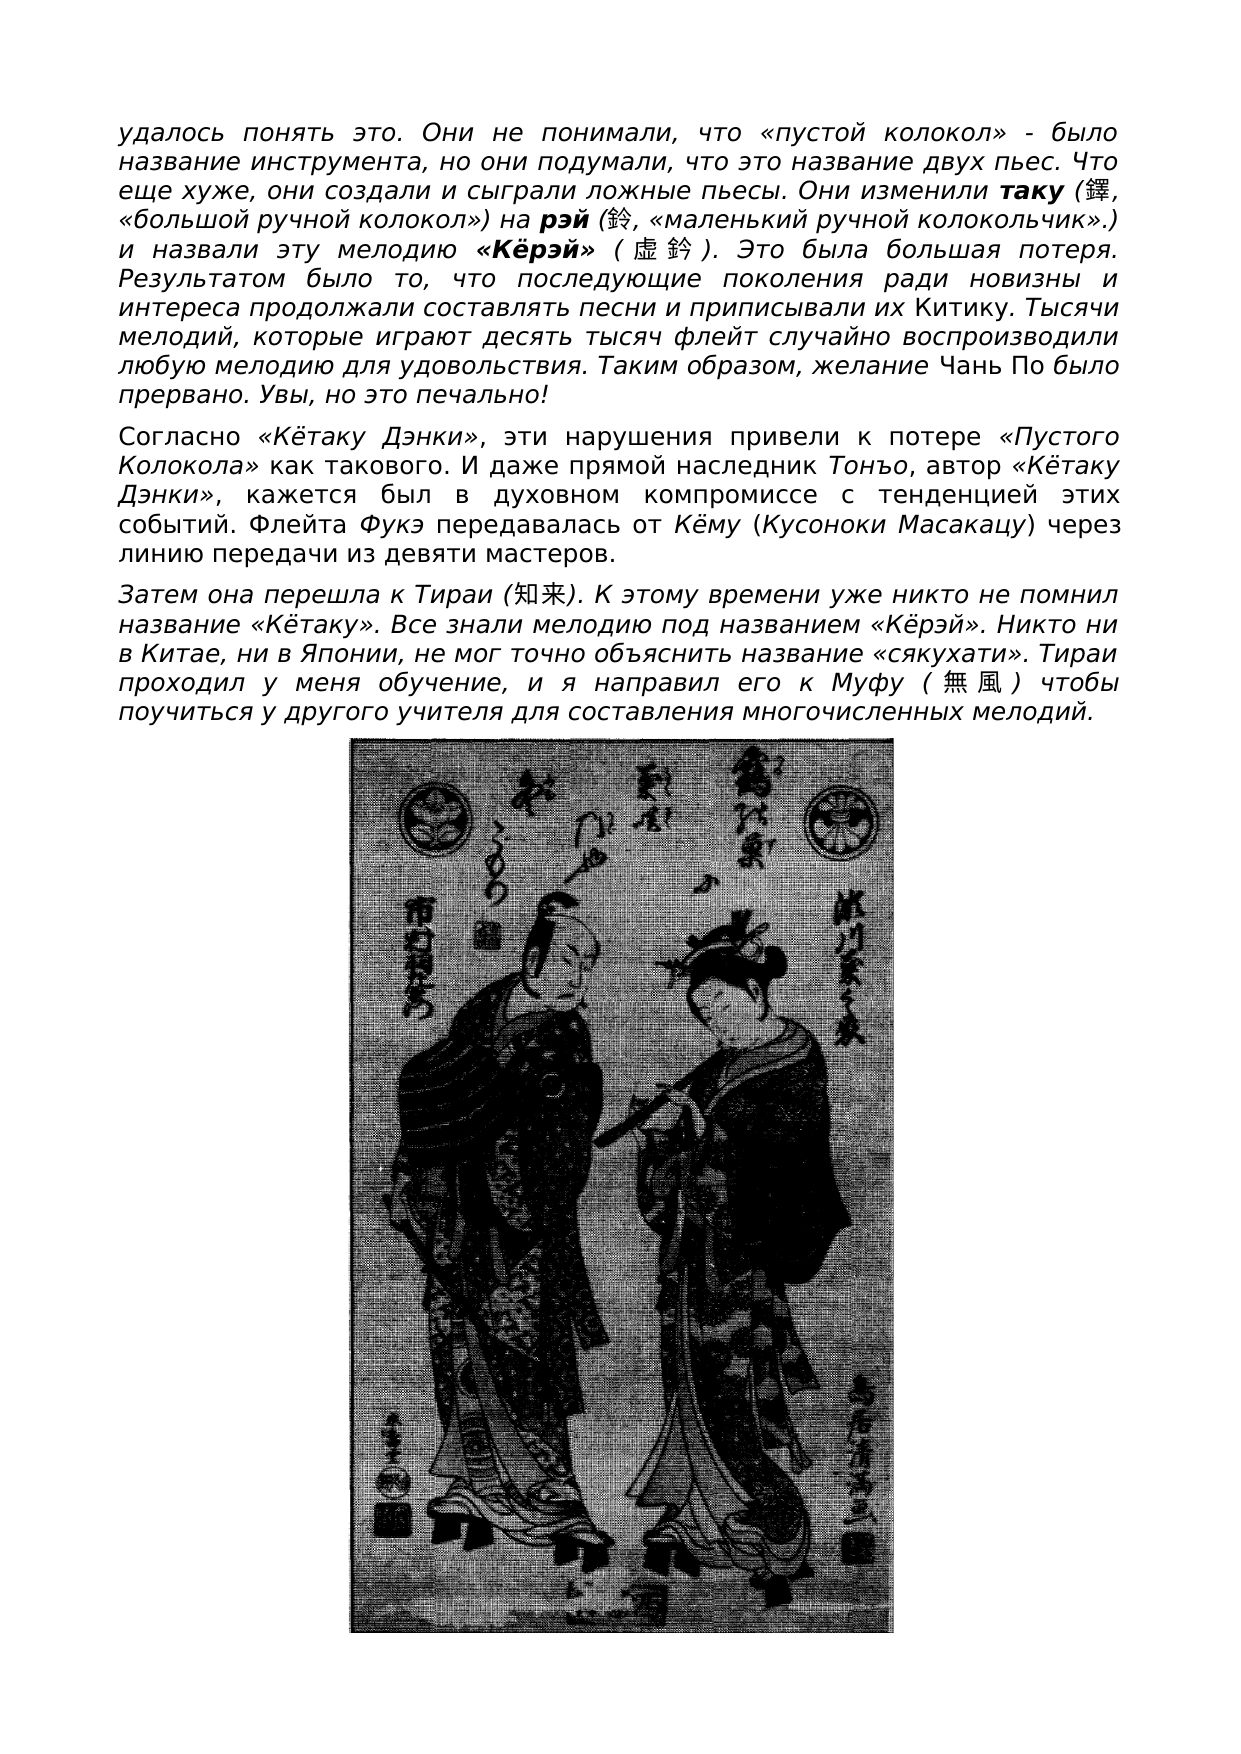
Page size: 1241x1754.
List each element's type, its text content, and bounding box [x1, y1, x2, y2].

text Затем она перешла к Тираи (知来). К этому времени уже никто не помнил название «Кётаку». Все знали мелодию под названием «Кёрэй». Никто ни в Китае, ни в Японии, не мог точно объяснить название «сякухати». Тираи проходил у меня обучение, и я направил его к Муфу (無風) чтобы поучиться у другого учителя для составления многочисленных мелодий. [118, 581, 1122, 726]
text удалось понять это. Они не понимали, что «пустой колокол» - было название инструмента, но они подумали, что это название двух пьес. Что еще хуже, они создали и сыграли ложные пьесы. Они изменили таку (鐸, «большой ручной колокол») на рэй (鈴, «маленький ручной колокольчик».) и назвали эту мелодию «Кёрэй» (虚鈐). Это была большая потеря. Результатом было то, что последующие поколения ради новизны и интереса продолжали составлять песни и приписывали их Китику. Тысячи мелодий, которые играют десять тысяч флейт случайно воспроизводили любую мелодию для удовольствия. Таким образом, желание Чань По было прервано. Увы, но это печально! [118, 118, 1122, 410]
picture [346, 738, 894, 1633]
text Согласно «Кётаку Дэнки», эти нарушения привели к потере «Пустого Колокола» как такового. И даже прямой наследник Тонъо, автор «Кётаку Дэнки», кажется был в духовном компромиссе с тенденцией этих событий. Флейта Фукэ передавалась от Кёму (Кусоноки Масакацу) через линию передачи из девяти мастеров. [118, 422, 1122, 568]
